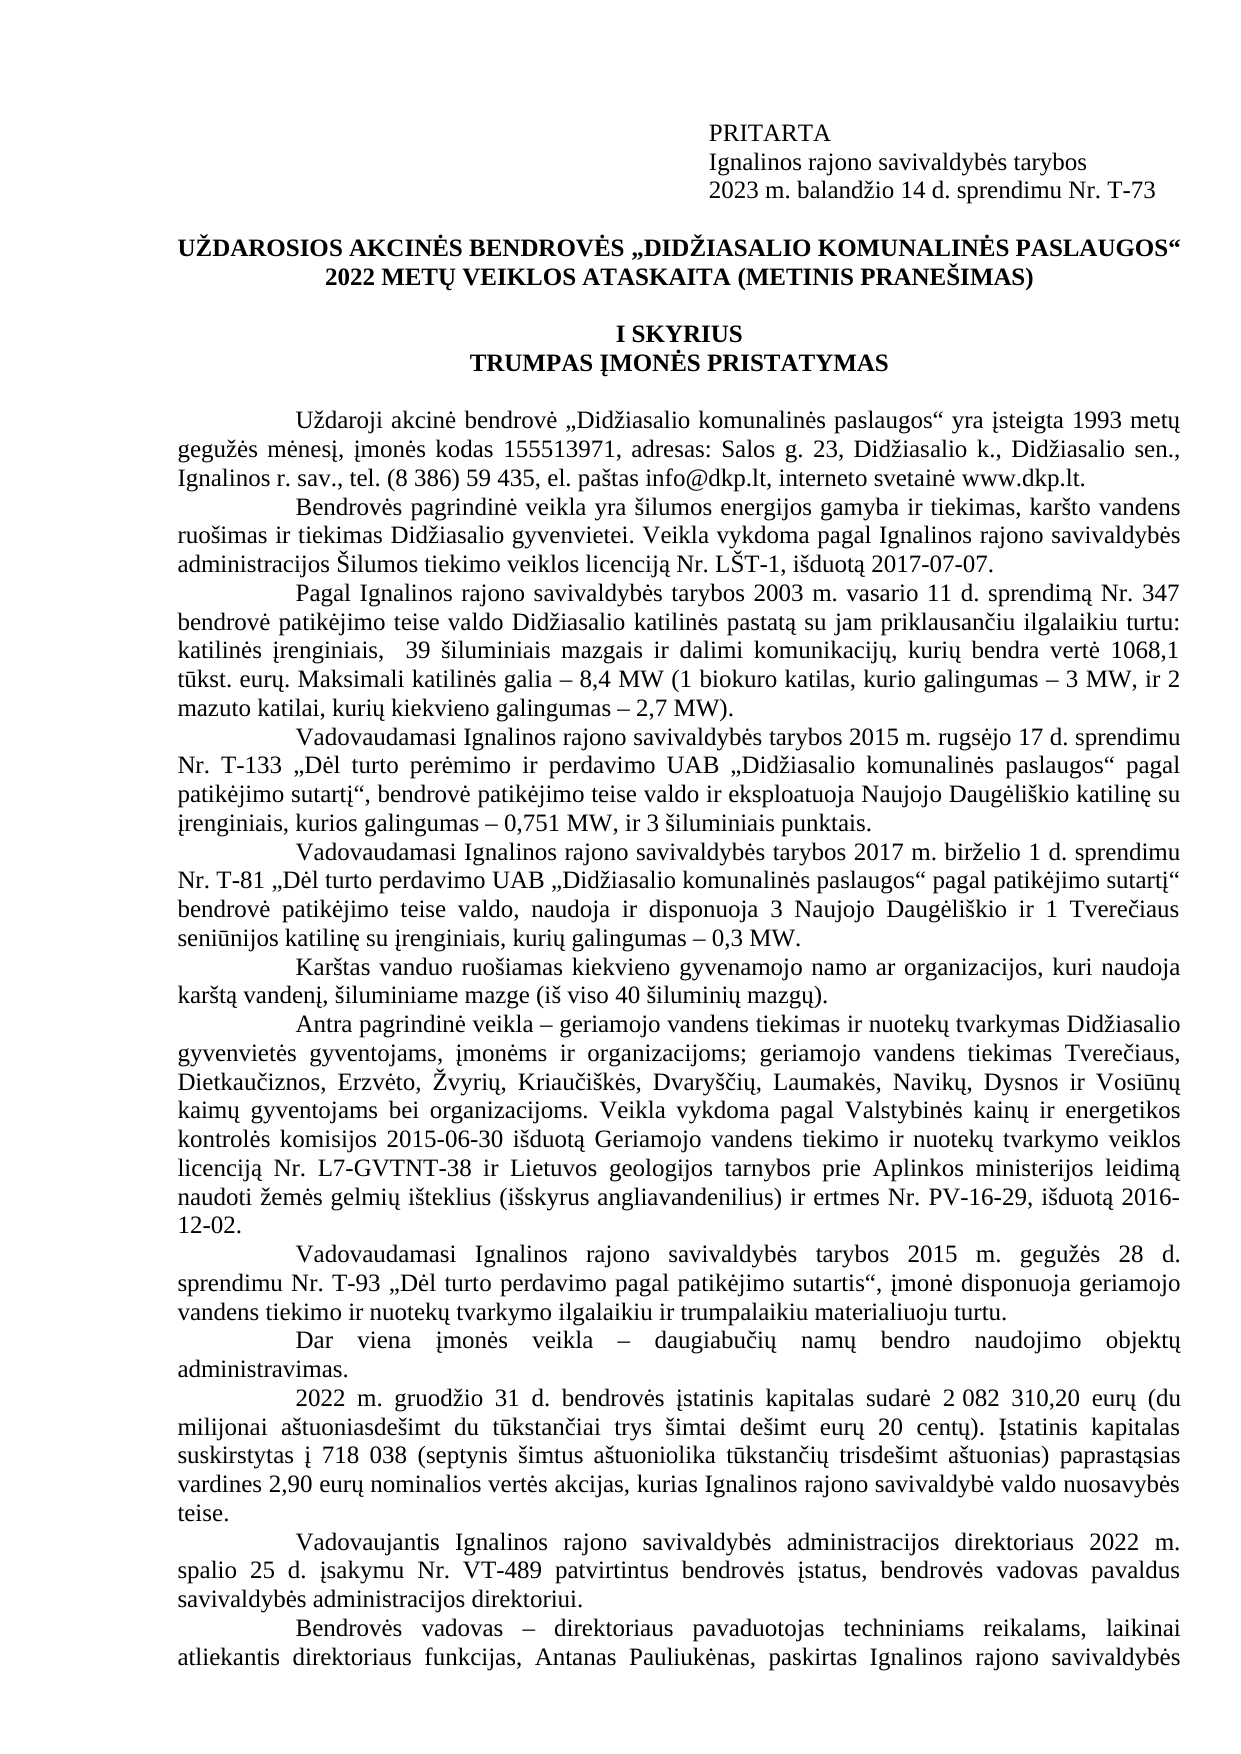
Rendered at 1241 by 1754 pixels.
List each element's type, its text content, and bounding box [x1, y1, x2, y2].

text Vadovaujantis Ignalinos rajono savivaldybės administracijos direktoriaus 2022 m. spalio 25 d. įsakymu Nr. VT-489 patvirtintus bendrovės įstatus, bendrovės vadovas pavaldus savivaldybės administracijos direktoriui. [177, 1527, 1181, 1613]
text Bendrovės pagrindinė veikla yra šilumos energijos gamyba ir tiekimas, karšto vandens ruošimas ir tiekimas Didžiasalio gyvenvietei. Veikla vykdoma pagal Ignalinos rajono savivaldybės administracijos Šilumos tiekimo veiklos licenciją Nr. LŠT-1, išduotą 2017-07-07. [177, 492, 1181, 578]
text 2022 m. gruodžio 31 d. bendrovės įstatinis kapitalas sudarė 2 082 310,20 eurų (du milijonai aštuoniasdešimt du tūkstančiai trys šimtai dešimt eurų 20 centų). Įstatinis kapitalas suskirstytas į 718 038 (septynis šimtus aštuoniolika tūkstančių trisdešimt aštuonias) paprastąsias vardines 2,90 eurų nominalios vertės akcijas, kurias Ignalinos rajono savivaldybė valdo nuosavybės teise. [177, 1383, 1181, 1527]
text UŽDAROSIOS AKCINĖS BENDROVĖS „DIDŽIASALIO KOMUNALINĖS PASLAUGOS“ [177, 233, 1181, 262]
text Uždaroji akcinė bendrovė „Didžiasalio komunalinės paslaugos“ yra įsteigta 1993 metų gegužės mėnesį, įmonės kodas 155513971, adresas: Salos g. 23, Didžiasalio k., Didžiasalio sen., Ignalinos r. sav., tel. (8 386) 59 435, el. paštas info@dkp.lt, interneto svetainė www.dkp.lt. [177, 406, 1181, 492]
text Vadovaudamasi Ignalinos rajono savivaldybės tarybos 2015 m. rugsėjo 17 d. sprendimu Nr. T-133 „Dėl turto perėmimo ir perdavimo UAB „Didžiasalio komunalinės paslaugos“ pagal patikėjimo sutartį“, bendrovė patikėjimo teise valdo ir eksploatuoja Naujojo Daugėliškio katilinę su įrenginiais, kurios galingumas – 0,751 MW, ir 3 šiluminiais punktais. [177, 722, 1181, 837]
text Ignalinos rajono savivaldybės tarybos [627, 147, 1181, 176]
text Antra pagrindinė veikla – geriamojo vandens tiekimas ir nuotekų tvarkymas Didžiasalio gyvenvietės gyventojams, įmonėms ir organizacijoms; geriamojo vandens tiekimas Tverečiaus, Dietkaučiznos, Erzvėto, Žvyrių, Kriaučiškės, Dvaryščių, Laumakės, Navikų, Dysnos ir Vosiūnų kaimų gyventojams bei organizacijoms. Veikla vykdoma pagal Valstybinės kainų ir energetikos kontrolės komisijos 2015-06-30 išduotą Geriamojo vandens tiekimo ir nuotekų tvarkymo veiklos licenciją Nr. L7-GVTNT-38 ir Lietuvos geologijos tarnybos prie Aplinkos ministerijos leidimą naudoti žemės gelmių išteklius (išskyrus angliavandenilius) ir ertmes Nr. PV-16-29, išduotą 2016-12-02. [177, 1009, 1181, 1239]
text 2022 METŲ VEIKLOS ATASKAITA (METINIS PRANEŠIMAS) [177, 262, 1181, 291]
text Dar viena įmonės veikla – daugiabučių namų bendro naudojimo objektų administravimas. [177, 1326, 1181, 1383]
text Karštas vanduo ruošiamas kiekvieno gyvenamojo namo ar organizacijos, kuri naudoja karštą vandenį, šiluminiame mazge (iš viso 40 šiluminių mazgų). [177, 952, 1181, 1009]
text TRUMPAS ĮMONĖS PRISTATYMAS [177, 348, 1181, 377]
text I SKYRIUS [177, 319, 1181, 348]
text 2023 m. balandžio 14 d. sprendimu Nr. T-73 [177, 176, 1181, 204]
text Pagal Ignalinos rajono savivaldybės tarybos 2003 m. vasario 11 d. sprendimą Nr. 347 bendrovė patikėjimo teise valdo Didžiasalio katilinės pastatą su jam priklausančiu ilgalaikiu turtu: katilinės įrenginiais, 39 šiluminiais mazgais ir dalimi komunikacijų, kurių bendra vertė 1068,1 tūkst. eurų. Maksimali katilinės galia – 8,4 MW (1 biokuro katilas, kurio galingumas – 3 MW, ir 2 mazuto katilai, kurių kiekvieno galingumas – 2,7 MW). [177, 578, 1181, 722]
text Vadovaudamasi Ignalinos rajono savivaldybės tarybos 2017 m. birželio 1 d. sprendimu Nr. T-81 „Dėl turto perdavimo UAB „Didžiasalio komunalinės paslaugos“ pagal patikėjimo sutartį“ bendrovė patikėjimo teise valdo, naudoja ir disponuoja 3 Naujojo Daugėliškio ir 1 Tverečiaus seniūnijos katilinę su įrenginiais, kurių galingumas – 0,3 MW. [177, 837, 1181, 952]
text PRITARTA [627, 118, 1181, 147]
text Bendrovės vadovas – direktoriaus pavaduotojas techniniams reikalams, laikinai atliekantis direktoriaus funkcijas, Antanas Pauliukėnas, paskirtas Ignalinos rajono savivaldybės [177, 1613, 1181, 1671]
text Vadovaudamasi Ignalinos rajono savivaldybės tarybos 2015 m. gegužės 28 d. sprendimu Nr. T-93 „Dėl turto perdavimo pagal patikėjimo sutartis“, įmonė disponuoja geriamojo vandens tiekimo ir nuotekų tvarkymo ilgalaikiu ir trumpalaikiu materialiuoju turtu. [177, 1239, 1181, 1326]
